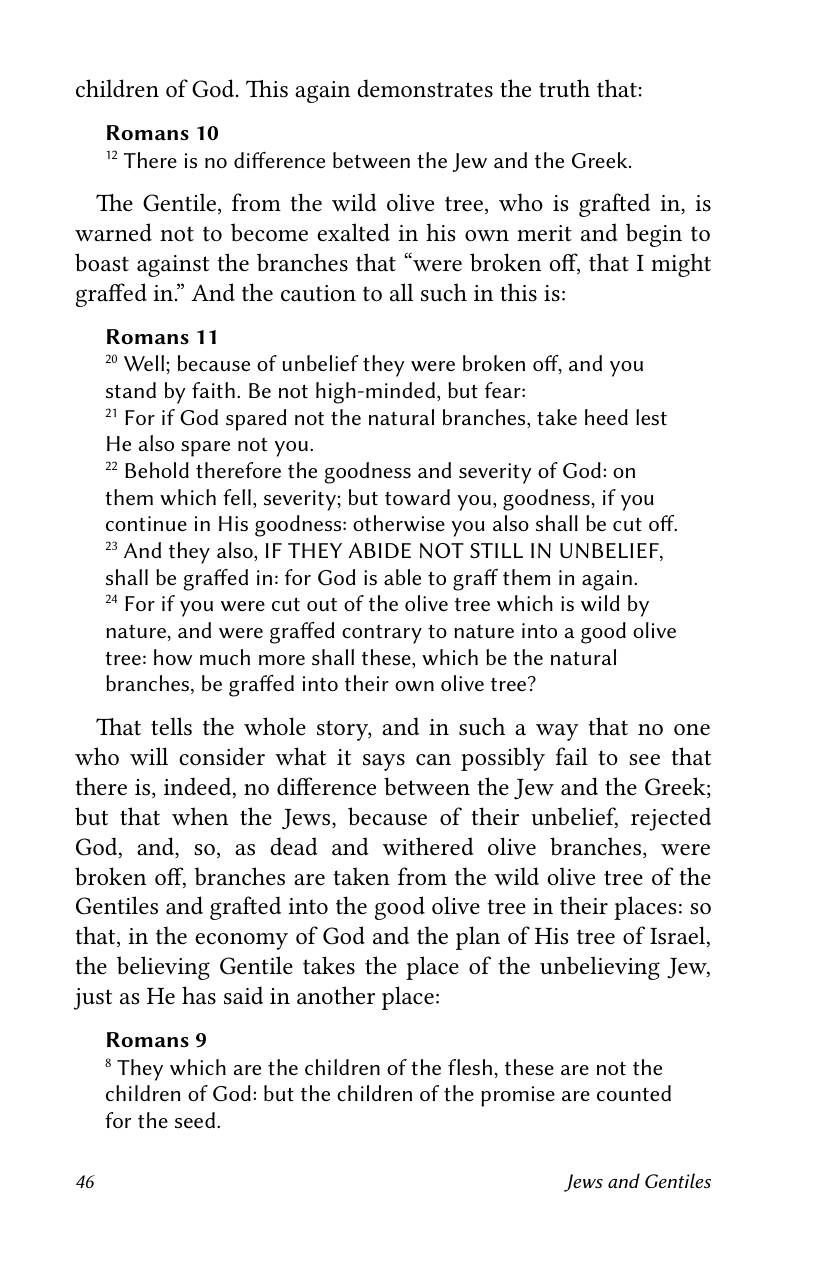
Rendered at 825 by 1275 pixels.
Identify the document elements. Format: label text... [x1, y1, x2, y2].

text That tells the whole story, and in such a way that no one who will consider what it says can possibly fail to see that there is, indeed, no difference between the Jew and the Greek; but that when the Jews, because of their unbelief, rejected God, and, so, as dead and withered olive branches, were broken off, branches are taken from the wild olive tree of the Gentiles and grafted into the good olive tree in their places: so that, in the economy of God and the plan of His tree of Israel, the believing Gentile takes the place of the unbelieving Jew, just as He has said in another place: [75, 713, 712, 1011]
text Romans 10 [105, 120, 712, 146]
text Romans 9 [105, 1027, 712, 1053]
text 20 Well; because of unbelief they were broken off, and you stand by faith. Be not high-minded, but fear: [105, 351, 682, 404]
text 23 And they also, IF THEY ABIDE NOT STILL IN UNBELIEF, shall be graffed in: for God is able to graff them in again. [105, 538, 682, 591]
text 8 They which are the children of the flesh, these are not the children of God: but the children of the promise are counted for the seed. [105, 1054, 682, 1134]
text The Gentile, from the wild olive tree, who is grafted in, is warned not to become exalted in his own merit and begin to boast against the branches that “were broken off, that I might graffed in.” And the caution to all such in this is: [75, 189, 712, 307]
text 22 Behold therefore the goodness and severity of God: on them which fell, severity; but toward you, goodness, if you continue in His goodness: otherwise you also shall be cut off. [105, 458, 682, 537]
text 21 For if God spared not the natural branches, take heed lest He also spare not you. [105, 405, 682, 457]
text 24 For if you were cut out of the olive tree which is wild by nature, and were graffed contrary to nature into a good olive tree: how much more shall these, which be the natural branches, be graffed into their own olive tree? [105, 591, 682, 697]
text Romans 11 [105, 324, 712, 350]
text 12 There is no difference between the Jew and the Greek. [105, 147, 682, 174]
text children of God. This again demonstrates the truth that: [75, 75, 712, 103]
